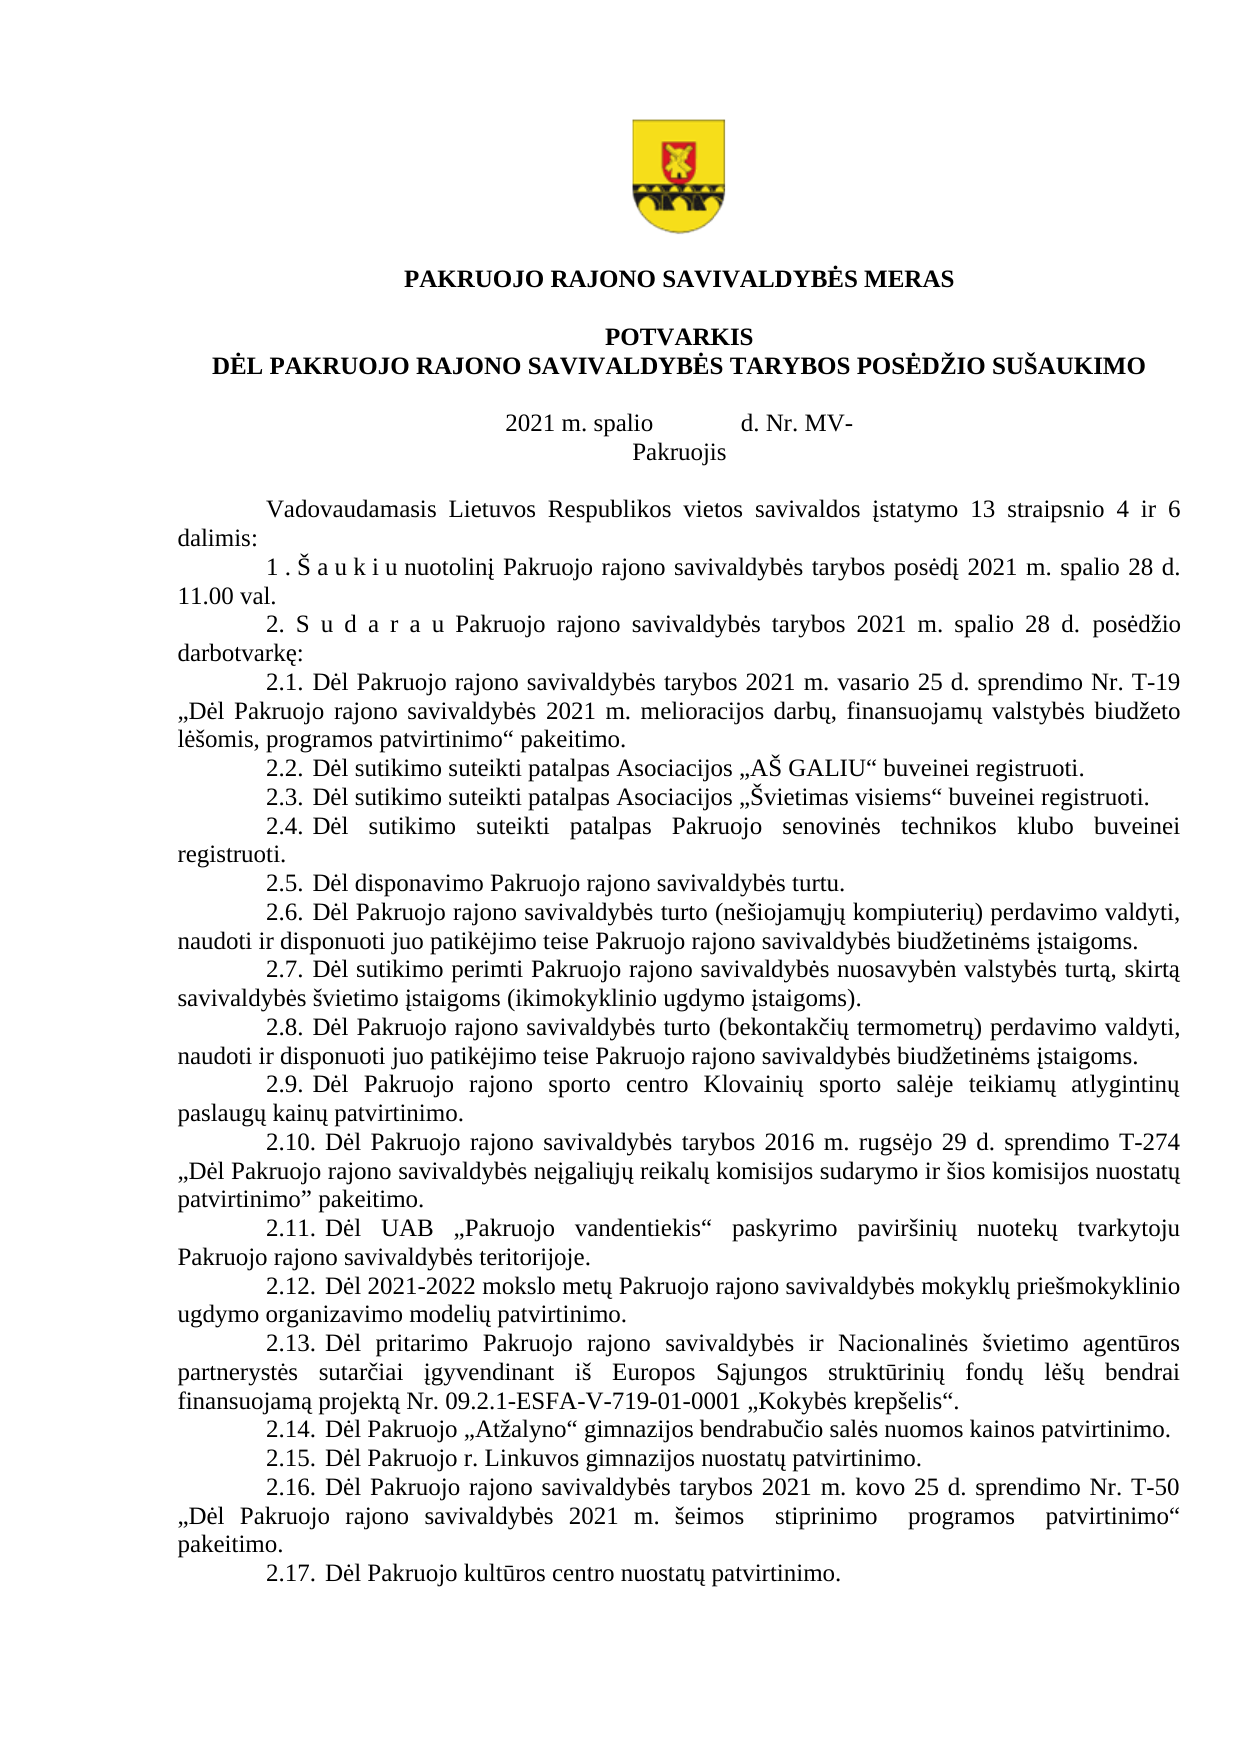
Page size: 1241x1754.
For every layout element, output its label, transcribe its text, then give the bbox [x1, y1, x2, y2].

text 2.7. Dėl sutikimo perimti Pakruojo rajono savivaldybės nuosavybėn valstybės turtą, skirtą savivaldybės švietimo įstaigoms (ikimokyklinio ugdymo įstaigoms). [177, 954, 1181, 1012]
text 2.13. Dėl pritarimo Pakruojo rajono savivaldybės ir Nacionalinės švietimo agentūros partnerystės sutarčiai įgyvendinant iš Europos Sąjungos struktūrinių fondų lėšų bendrai finansuojamą projektą Nr. 09.2.1-ESFA-V-719-01-0001 „Kokybės krepšelis“. [177, 1328, 1181, 1414]
text 2.12. Dėl 2021-2022 mokslo metų Pakruojo rajono savivaldybės mokyklų priešmokyklinio ugdymo organizavimo modelių patvirtinimo. [177, 1271, 1181, 1328]
text 2.10. Dėl Pakruojo rajono savivaldybės tarybos 2016 m. rugsėjo 29 d. sprendimo T-274 „Dėl Pakruojo rajono savivaldybės neįgaliųjų reikalų komisijos sudarymo ir šios komisijos nuostatų patvirtinimo” pakeitimo. [177, 1127, 1181, 1213]
text 2.5. Dėl disponavimo Pakruojo rajono savivaldybės turtu. [177, 868, 1181, 897]
text 2.14. Dėl Pakruojo „Atžalyno“ gimnazijos bendrabučio salės nuomos kainos patvirtinimo. [177, 1414, 1181, 1443]
text 2.2. Dėl sutikimo suteikti patalpas Asociacijos „AŠ GALIU“ buveinei registruoti. [177, 753, 1181, 782]
text Pakruojis [177, 437, 1181, 466]
text 2.16. Dėl Pakruojo rajono savivaldybės tarybos 2021 m. kovo 25 d. sprendimo Nr. T-50 „Dėl Pakruojo rajono savivaldybės 2021 m. šeimos stiprinimo programos patvirtinimo“ pakeitimo. [177, 1472, 1181, 1558]
text 2.4. Dėl sutikimo suteikti patalpas Pakruojo senovinės technikos klubo buveinei registruoti. [177, 811, 1181, 868]
text 2.11. Dėl UAB „Pakruojo vandentiekis“ paskyrimo paviršinių nuotekų tvarkytoju Pakruojo rajono savivaldybės teritorijoje. [177, 1213, 1181, 1271]
text 2021 m. spalio d. Nr. MV- [177, 408, 1181, 437]
text 2.15. Dėl Pakruojo r. Linkuvos gimnazijos nuostatų patvirtinimo. [177, 1443, 1181, 1472]
text Vadovaudamasis Lietuvos Respublikos vietos savivaldos įstatymo 13 straipsnio 4 ir 6 dalimis: [177, 494, 1181, 552]
text DĖL PAKRUOJO RAJONO SAVIVALDYBĖS TARYBOS POSĖDŽIO SUŠAUKIMO [177, 351, 1181, 379]
text 2.9. Dėl Pakruojo rajono sporto centro Klovainių sporto salėje teikiamų atlygintinų paslaugų kainų patvirtinimo. [177, 1069, 1181, 1127]
text 2.3. Dėl sutikimo suteikti patalpas Asociacijos „Švietimas visiems“ buveinei registruoti. [177, 782, 1181, 811]
text 1.Šaukiunuotolinį Pakruojo rajono savivaldybės tarybos posėdį 2021 m. spalio 28 d. 11.00 val. [177, 552, 1181, 609]
text 2.1. Dėl Pakruojo rajono savivaldybės tarybos 2021 m. vasario 25 d. sprendimo Nr. T-19 „Dėl Pakruojo rajono savivaldybės 2021 m. melioracijos darbų, finansuojamų valstybės biudžeto lėšomis, programos patvirtinimo“ pakeitimo. [177, 667, 1181, 753]
text 2.6. Dėl Pakruojo rajono savivaldybės turto (nešiojamųjų kompiuterių) perdavimo valdyti, naudoti ir disponuoti juo patikėjimo teise Pakruojo rajono savivaldybės biudžetinėms įstaigoms. [177, 897, 1181, 954]
text 2. S u d a r a u Pakruojo rajono savivaldybės tarybos 2021 m. spalio 28 d. posėdžio darbotvarkę: [177, 609, 1181, 667]
text POTVARKIS [177, 322, 1181, 351]
text 2.17. Dėl Pakruojo kultūros centro nuostatų patvirtinimo. [177, 1558, 1181, 1587]
text 2.8. Dėl Pakruojo rajono savivaldybės turto (bekontakčių termometrų) perdavimo valdyti, naudoti ir disponuoti juo patikėjimo teise Pakruojo rajono savivaldybės biudžetinėms įstaigoms. [177, 1012, 1181, 1069]
text PAKRUOJO RAJONO SAVIVALDYBĖS MERAS [177, 264, 1181, 293]
